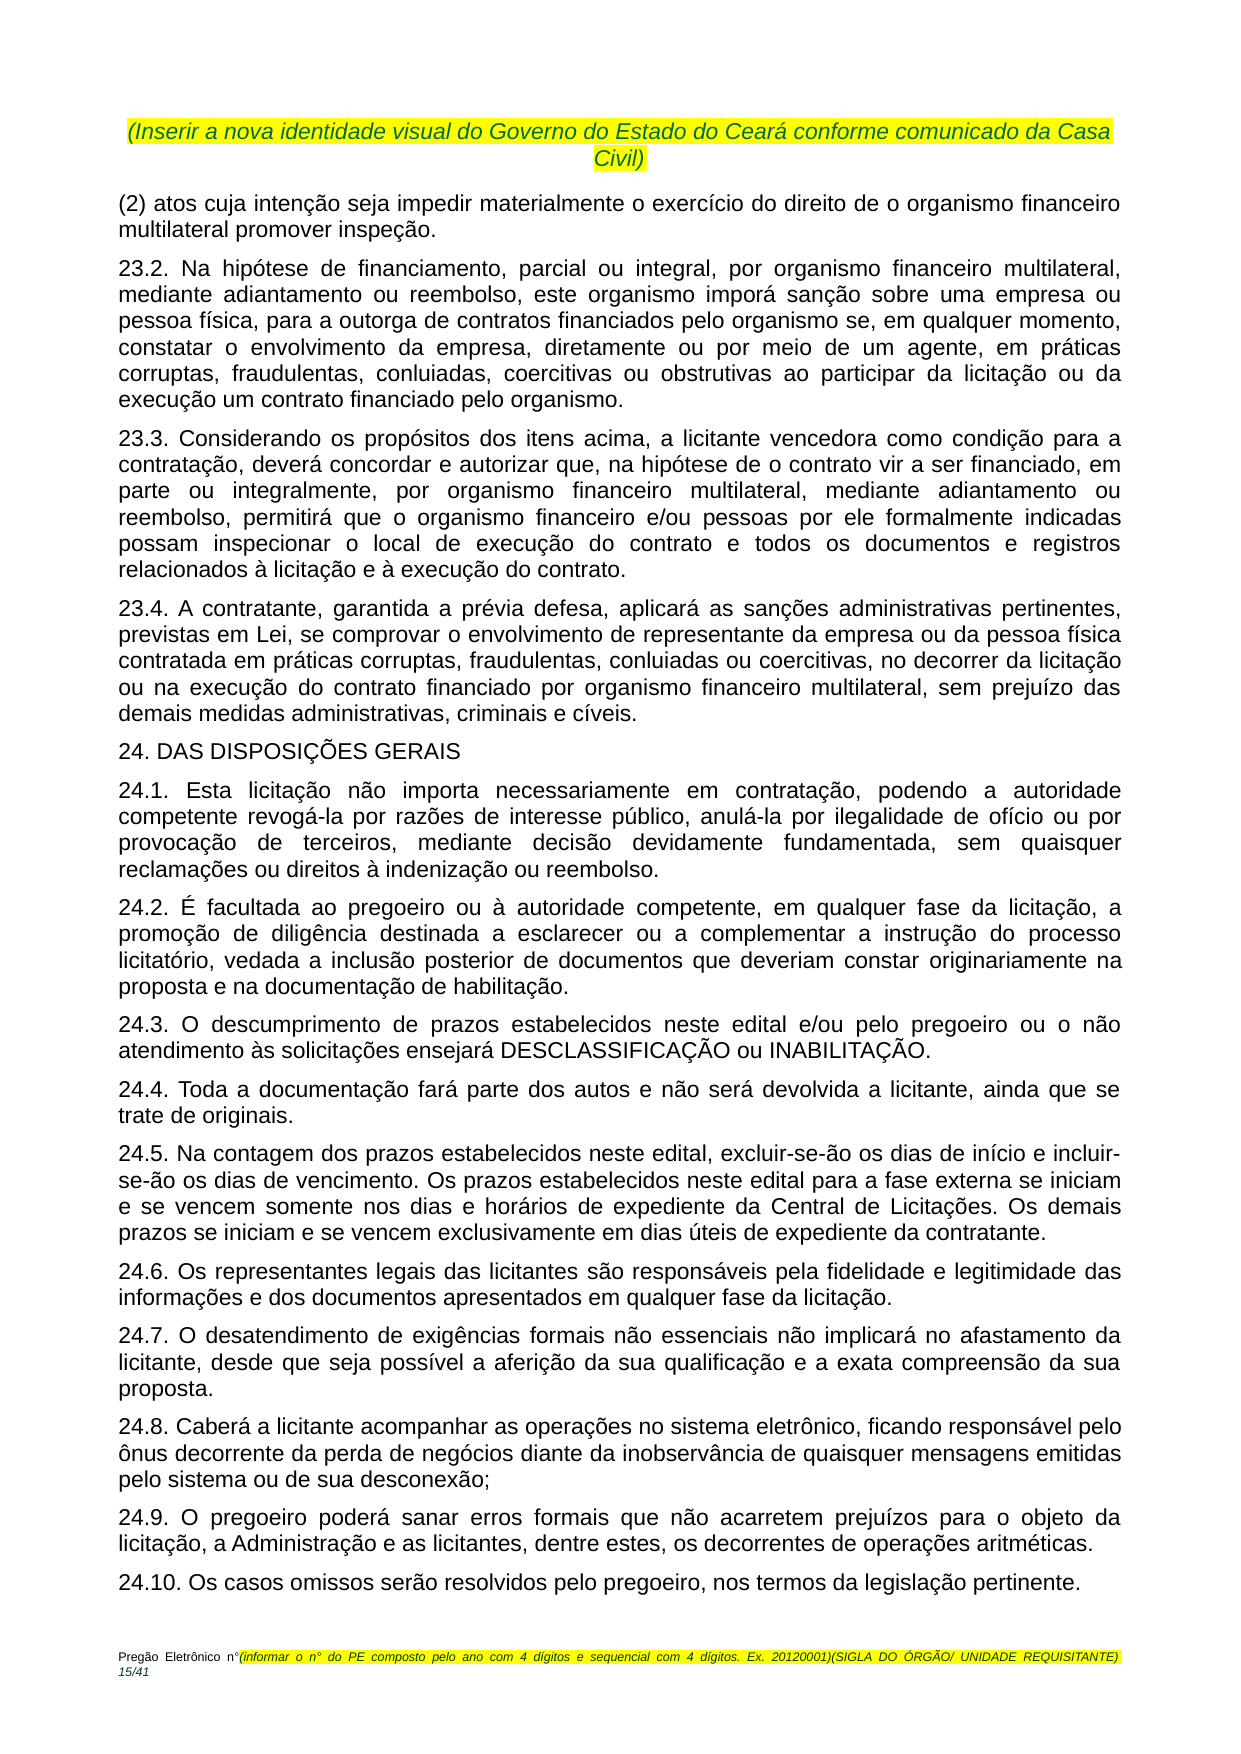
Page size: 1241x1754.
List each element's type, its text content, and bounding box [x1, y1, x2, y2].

text 23.4. A contratante, garantida a prévia defesa, aplicará as sanções administrativas pertinentes, previstas em Lei, se comprovar o envolvimento de representante da empresa ou da pessoa física contratada em práticas corruptas, fraudulentas, conluiadas ou coercitivas, no decorrer da licitação ou na execução do contrato financiado por organismo financeiro multilateral, sem prejuízo das demais medidas administrativas, criminais e cíveis. [118, 595, 1122, 726]
text 24.2. É facultada ao pregoeiro ou à autoridade competente, em qualquer fase da licitação, a promoção de diligência destinada a esclarecer ou a complementar a instrução do processo licitatório, vedada a inclusão posterior de documentos que deveriam constar originariamente na proposta e na documentação de habilitação. [118, 894, 1122, 999]
text 24.3. O descumprimento de prazos estabelecidos neste edital e/ou pelo pregoeiro ou o não atendimento às solicitações ensejará DESCLASSIFICAÇÃO ou INABILITAÇÃO. [118, 1011, 1122, 1064]
text 24.7. O desatendimento de exigências formais não essenciais não implicará no afastamento da licitante, desde que seja possível a aferição da sua qualificação e a exata compreensão da sua proposta. [118, 1322, 1122, 1401]
text 24.8. Caberá a licitante acompanhar as operações no sistema eletrônico, ficando responsável pelo ônus decorrente da perda de negócios diante da inobservância de quaisquer mensagens emitidas pelo sistema ou de sua desconexão; [118, 1413, 1122, 1492]
text 24.5. Na contagem dos prazos estabelecidos neste edital, excluir-se-ão os dias de início e incluir-se-ão os dias de vencimento. Os prazos estabelecidos neste edital para a fase externa se iniciam e se vencem somente nos dias e horários de expediente da Central de Licitações. Os demais prazos se iniciam e se vencem exclusivamente em dias úteis de expediente da contratante. [118, 1140, 1122, 1246]
text (2) atos cuja intenção seja impedir materialmente o exercício do direito de o organismo financeiro multilateral promover inspeção. [118, 190, 1122, 243]
text 23.3. Considerando os propósitos dos itens acima, a licitante vencedora como condição para a contratação, deverá concordar e autorizar que, na hipótese de o contrato vir a ser financiado, em parte ou integralmente, por organismo financeiro multilateral, mediante adiantamento ou reembolso, permitirá que o organismo financeiro e/ou pessoas por ele formalmente indicadas possam inspecionar o local de execução do contrato e todos os documentos e registros relacionados à licitação e à execução do contrato. [118, 425, 1122, 583]
text 24. DAS DISPOSIÇÕES GERAIS [118, 738, 1122, 765]
text 24.9. O pregoeiro poderá sanar erros formais que não acarretem prejuízos para o objeto da licitação, a Administração e as licitantes, dentre estes, os decorrentes de operações aritméticas. [118, 1504, 1122, 1557]
text 24.4. Toda a documentação fará parte dos autos e não será devolvida a licitante, ainda que se trate de originais. [118, 1076, 1122, 1128]
text 23.2. Na hipótese de financiamento, parcial ou integral, por organismo financeiro multilateral, mediante adiantamento ou reembolso, este organismo imporá sanção sobre uma empresa ou pessoa física, para a outorga de contratos financiados pelo organismo se, em qualquer momento, constatar o envolvimento da empresa, diretamente ou por meio de um agente, em práticas corruptas, fraudulentas, conluiadas, coercitivas ou obstrutivas ao participar da licitação ou da execução um contrato financiado pelo organismo. [118, 255, 1122, 413]
text 24.10. Os casos omissos serão resolvidos pelo pregoeiro, nos termos da legislação pertinente. [118, 1569, 1122, 1595]
text 24.6. Os representantes legais das licitantes são responsáveis pela fidelidade e legitimidade das informações e dos documentos apresentados em qualquer fase da licitação. [118, 1258, 1122, 1310]
text 24.1. Esta licitação não importa necessariamente em contratação, podendo a autoridade competente revogá-la por razões de interesse público, anulá-la por ilegalidade de ofício ou por provocação de terceiros, mediante decisão devidamente fundamentada, sem quaisquer reclamações ou direitos à indenização ou reembolso. [118, 777, 1122, 882]
